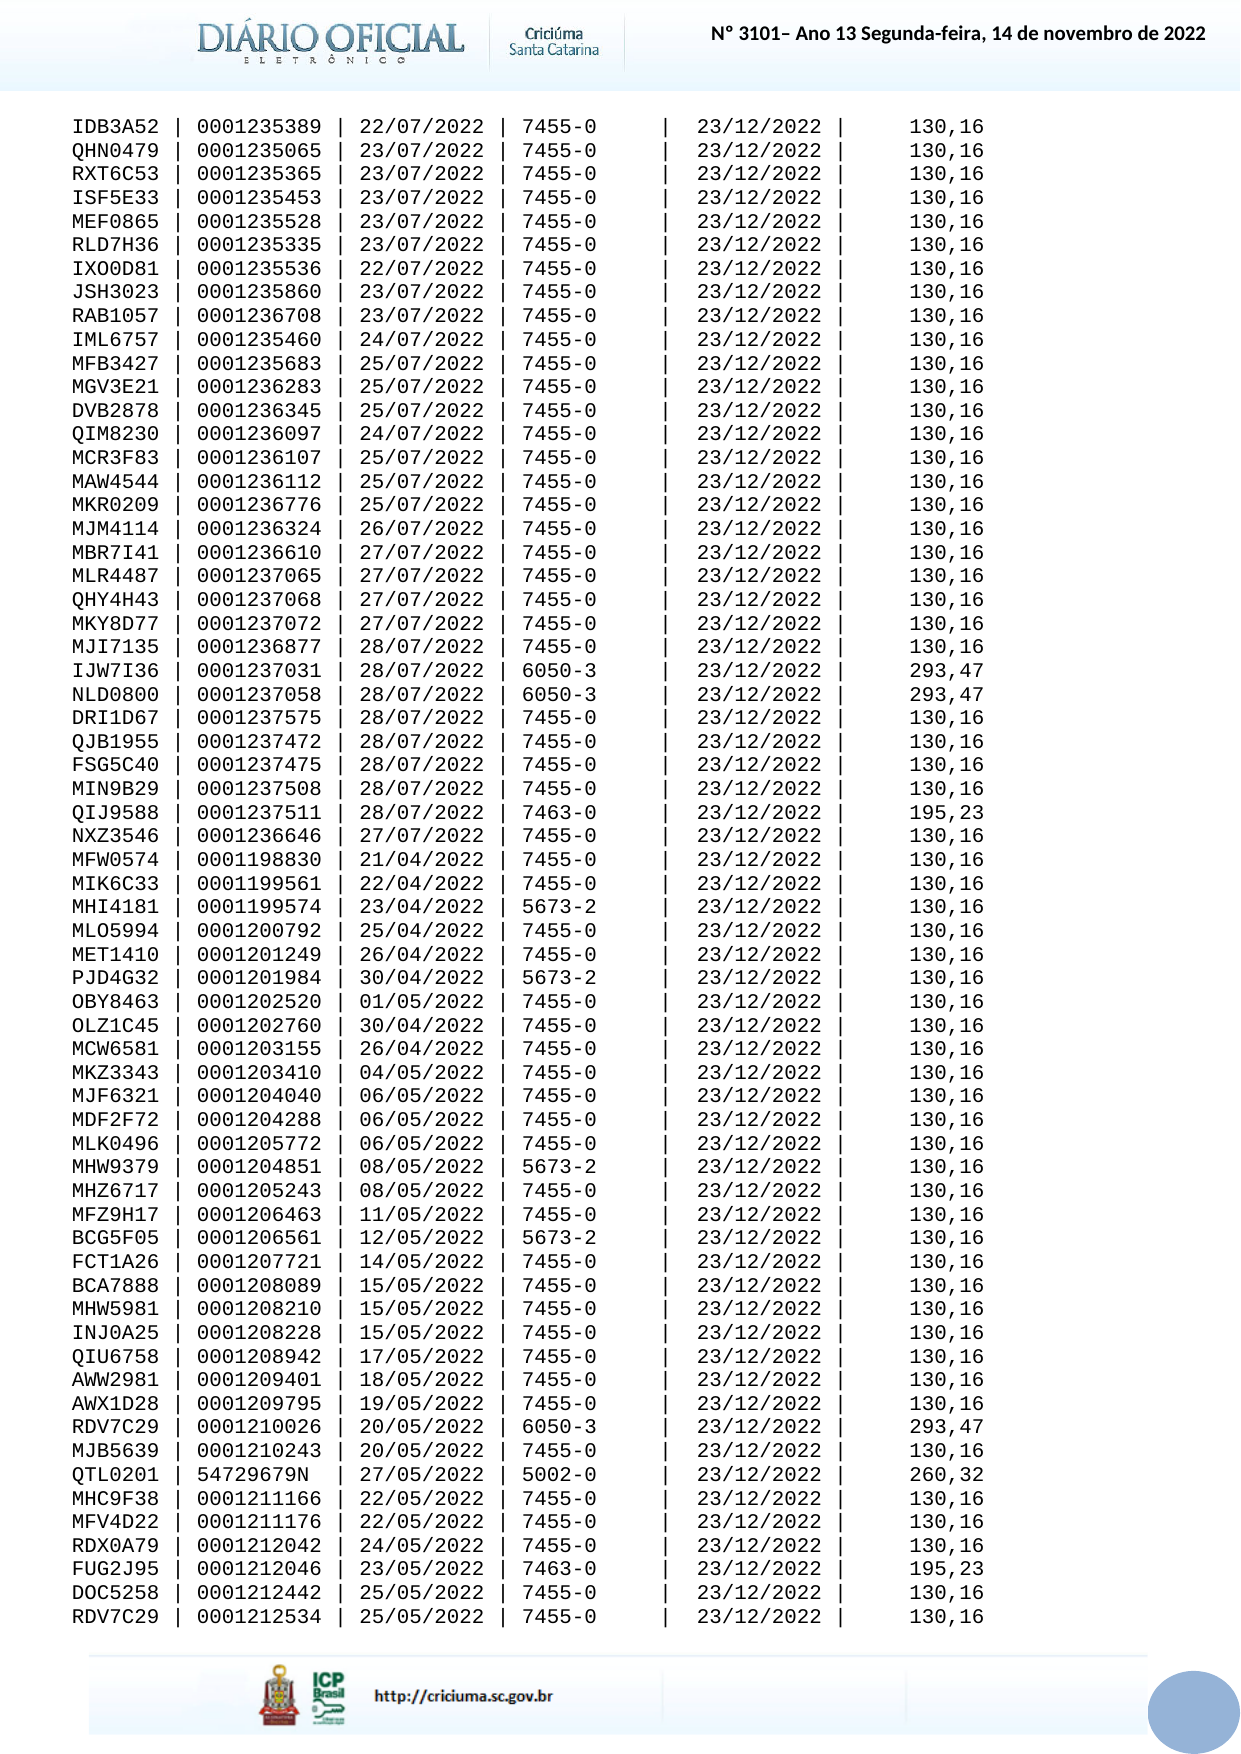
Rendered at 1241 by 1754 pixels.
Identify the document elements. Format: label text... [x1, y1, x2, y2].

text PJD4G32 | 0001201984 | 30/04/2022 | 5673-2 | 23/12/2022 | 130,16 [59, 967, 1167, 991]
text OBY8463 | 0001202520 | 01/05/2022 | 7455-0 | 23/12/2022 | 130,16 [59, 991, 1167, 1014]
text MJM4114 | 0001236324 | 26/07/2022 | 7455-0 | 23/12/2022 | 130,16 [59, 518, 1167, 542]
text MHW9379 | 0001204851 | 08/05/2022 | 5673-2 | 23/12/2022 | 130,16 [59, 1156, 1167, 1180]
text QTL0201 | 54729679N | 27/05/2022 | 5002-0 | 23/12/2022 | 260,32 [59, 1464, 1167, 1487]
text BCA7888 | 0001208089 | 15/05/2022 | 7455-0 | 23/12/2022 | 130,16 [59, 1275, 1167, 1298]
text RXT6C53 | 0001235365 | 23/07/2022 | 7455-0 | 23/12/2022 | 130,16 [59, 163, 1167, 187]
text QIM8230 | 0001236097 | 24/07/2022 | 7455-0 | 23/12/2022 | 130,16 [59, 423, 1167, 447]
text QIU6758 | 0001208942 | 17/05/2022 | 7455-0 | 23/12/2022 | 130,16 [59, 1346, 1167, 1369]
text RDV7C29 | 0001212534 | 25/05/2022 | 7455-0 | 23/12/2022 | 130,16 [59, 1606, 1167, 1629]
text MEF0865 | 0001235528 | 23/07/2022 | 7455-0 | 23/12/2022 | 130,16 [59, 211, 1167, 234]
text QIJ9588 | 0001237511 | 28/07/2022 | 7463-0 | 23/12/2022 | 195,23 [59, 802, 1167, 825]
text MFZ9H17 | 0001206463 | 11/05/2022 | 7455-0 | 23/12/2022 | 130,16 [59, 1204, 1167, 1227]
text OLZ1C45 | 0001202760 | 30/04/2022 | 7455-0 | 23/12/2022 | 130,16 [59, 1014, 1167, 1038]
text DVB2878 | 0001236345 | 25/07/2022 | 7455-0 | 23/12/2022 | 130,16 [59, 400, 1167, 423]
text RLD7H36 | 0001235335 | 23/07/2022 | 7455-0 | 23/12/2022 | 130,16 [59, 234, 1167, 258]
text DRI1D67 | 0001237575 | 28/07/2022 | 7455-0 | 23/12/2022 | 130,16 [59, 707, 1167, 731]
text MJB5639 | 0001210243 | 20/05/2022 | 7455-0 | 23/12/2022 | 130,16 [59, 1440, 1167, 1464]
text MDF2F72 | 0001204288 | 06/05/2022 | 7455-0 | 23/12/2022 | 130,16 [59, 1109, 1167, 1133]
text AWX1D28 | 0001209795 | 19/05/2022 | 7455-0 | 23/12/2022 | 130,16 [59, 1393, 1167, 1417]
text QHN0479 | 0001235065 | 23/07/2022 | 7455-0 | 23/12/2022 | 130,16 [59, 140, 1167, 163]
text IDB3A52 | 0001235389 | 22/07/2022 | 7455-0 | 23/12/2022 | 130,16 [59, 116, 1167, 140]
text INJ0A25 | 0001208228 | 15/05/2022 | 7455-0 | 23/12/2022 | 130,16 [59, 1322, 1167, 1346]
text IJW7I36 | 0001237031 | 28/07/2022 | 6050-3 | 23/12/2022 | 293,47 [59, 660, 1167, 683]
text MCR3F83 | 0001236107 | 25/07/2022 | 7455-0 | 23/12/2022 | 130,16 [59, 447, 1167, 471]
text JSH3023 | 0001235860 | 23/07/2022 | 7455-0 | 23/12/2022 | 130,16 [59, 282, 1167, 305]
text MKR0209 | 0001236776 | 25/07/2022 | 7455-0 | 23/12/2022 | 130,16 [59, 494, 1167, 518]
text MCW6581 | 0001203155 | 26/04/2022 | 7455-0 | 23/12/2022 | 130,16 [59, 1038, 1167, 1062]
text NLD0800 | 0001237058 | 28/07/2022 | 6050-3 | 23/12/2022 | 293,47 [59, 683, 1167, 707]
text MLK0496 | 0001205772 | 06/05/2022 | 7455-0 | 23/12/2022 | 130,16 [59, 1133, 1167, 1156]
text DOC5258 | 0001212442 | 25/05/2022 | 7455-0 | 23/12/2022 | 130,16 [59, 1582, 1167, 1606]
text MBR7I41 | 0001236610 | 27/07/2022 | 7455-0 | 23/12/2022 | 130,16 [59, 542, 1167, 565]
text MLR4487 | 0001237065 | 27/07/2022 | 7455-0 | 23/12/2022 | 130,16 [59, 565, 1167, 589]
text RAB1057 | 0001236708 | 23/07/2022 | 7455-0 | 23/12/2022 | 130,16 [59, 305, 1167, 329]
text MAW4544 | 0001236112 | 25/07/2022 | 7455-0 | 23/12/2022 | 130,16 [59, 471, 1167, 494]
text RDX0A79 | 0001212042 | 24/05/2022 | 7455-0 | 23/12/2022 | 130,16 [59, 1535, 1167, 1558]
text MJI7135 | 0001236877 | 28/07/2022 | 7455-0 | 23/12/2022 | 130,16 [59, 636, 1167, 660]
text IML6757 | 0001235460 | 24/07/2022 | 7455-0 | 23/12/2022 | 130,16 [59, 329, 1167, 352]
text MFV4D22 | 0001211176 | 22/05/2022 | 7455-0 | 23/12/2022 | 130,16 [59, 1511, 1167, 1535]
text MHI4181 | 0001199574 | 23/04/2022 | 5673-2 | 23/12/2022 | 130,16 [59, 896, 1167, 920]
text AWW2981 | 0001209401 | 18/05/2022 | 7455-0 | 23/12/2022 | 130,16 [59, 1369, 1167, 1393]
text FCT1A26 | 0001207721 | 14/05/2022 | 7455-0 | 23/12/2022 | 130,16 [59, 1251, 1167, 1275]
text MIK6C33 | 0001199561 | 22/04/2022 | 7455-0 | 23/12/2022 | 130,16 [59, 873, 1167, 896]
text MKY8D77 | 0001237072 | 27/07/2022 | 7455-0 | 23/12/2022 | 130,16 [59, 613, 1167, 636]
text NXZ3546 | 0001236646 | 27/07/2022 | 7455-0 | 23/12/2022 | 130,16 [59, 825, 1167, 849]
text MFB3427 | 0001235683 | 25/07/2022 | 7455-0 | 23/12/2022 | 130,16 [59, 352, 1167, 376]
text FSG5C40 | 0001237475 | 28/07/2022 | 7455-0 | 23/12/2022 | 130,16 [59, 754, 1167, 778]
text MJF6321 | 0001204040 | 06/05/2022 | 7455-0 | 23/12/2022 | 130,16 [59, 1086, 1167, 1109]
text MLO5994 | 0001200792 | 25/04/2022 | 7455-0 | 23/12/2022 | 130,16 [59, 920, 1167, 944]
text QHY4H43 | 0001237068 | 27/07/2022 | 7455-0 | 23/12/2022 | 130,16 [59, 589, 1167, 613]
text MFW0574 | 0001198830 | 21/04/2022 | 7455-0 | 23/12/2022 | 130,16 [59, 849, 1167, 873]
text MHC9F38 | 0001211166 | 22/05/2022 | 7455-0 | 23/12/2022 | 130,16 [59, 1487, 1167, 1511]
text IXO0D81 | 0001235536 | 22/07/2022 | 7455-0 | 23/12/2022 | 130,16 [59, 258, 1167, 282]
text MKZ3343 | 0001203410 | 04/05/2022 | 7455-0 | 23/12/2022 | 130,16 [59, 1062, 1167, 1086]
text ISF5E33 | 0001235453 | 23/07/2022 | 7455-0 | 23/12/2022 | 130,16 [59, 187, 1167, 211]
text MHZ6717 | 0001205243 | 08/05/2022 | 7455-0 | 23/12/2022 | 130,16 [59, 1180, 1167, 1204]
text MET1410 | 0001201249 | 26/04/2022 | 7455-0 | 23/12/2022 | 130,16 [59, 944, 1167, 967]
text QJB1955 | 0001237472 | 28/07/2022 | 7455-0 | 23/12/2022 | 130,16 [59, 731, 1167, 754]
text RDV7C29 | 0001210026 | 20/05/2022 | 6050-3 | 23/12/2022 | 293,47 [59, 1417, 1167, 1440]
text BCG5F05 | 0001206561 | 12/05/2022 | 5673-2 | 23/12/2022 | 130,16 [59, 1227, 1167, 1251]
text MGV3E21 | 0001236283 | 25/07/2022 | 7455-0 | 23/12/2022 | 130,16 [59, 376, 1167, 400]
text FUG2J95 | 0001212046 | 23/05/2022 | 7463-0 | 23/12/2022 | 195,23 [59, 1558, 1167, 1582]
text MHW5981 | 0001208210 | 15/05/2022 | 7455-0 | 23/12/2022 | 130,16 [59, 1298, 1167, 1322]
text MIN9B29 | 0001237508 | 28/07/2022 | 7455-0 | 23/12/2022 | 130,16 [59, 778, 1167, 802]
